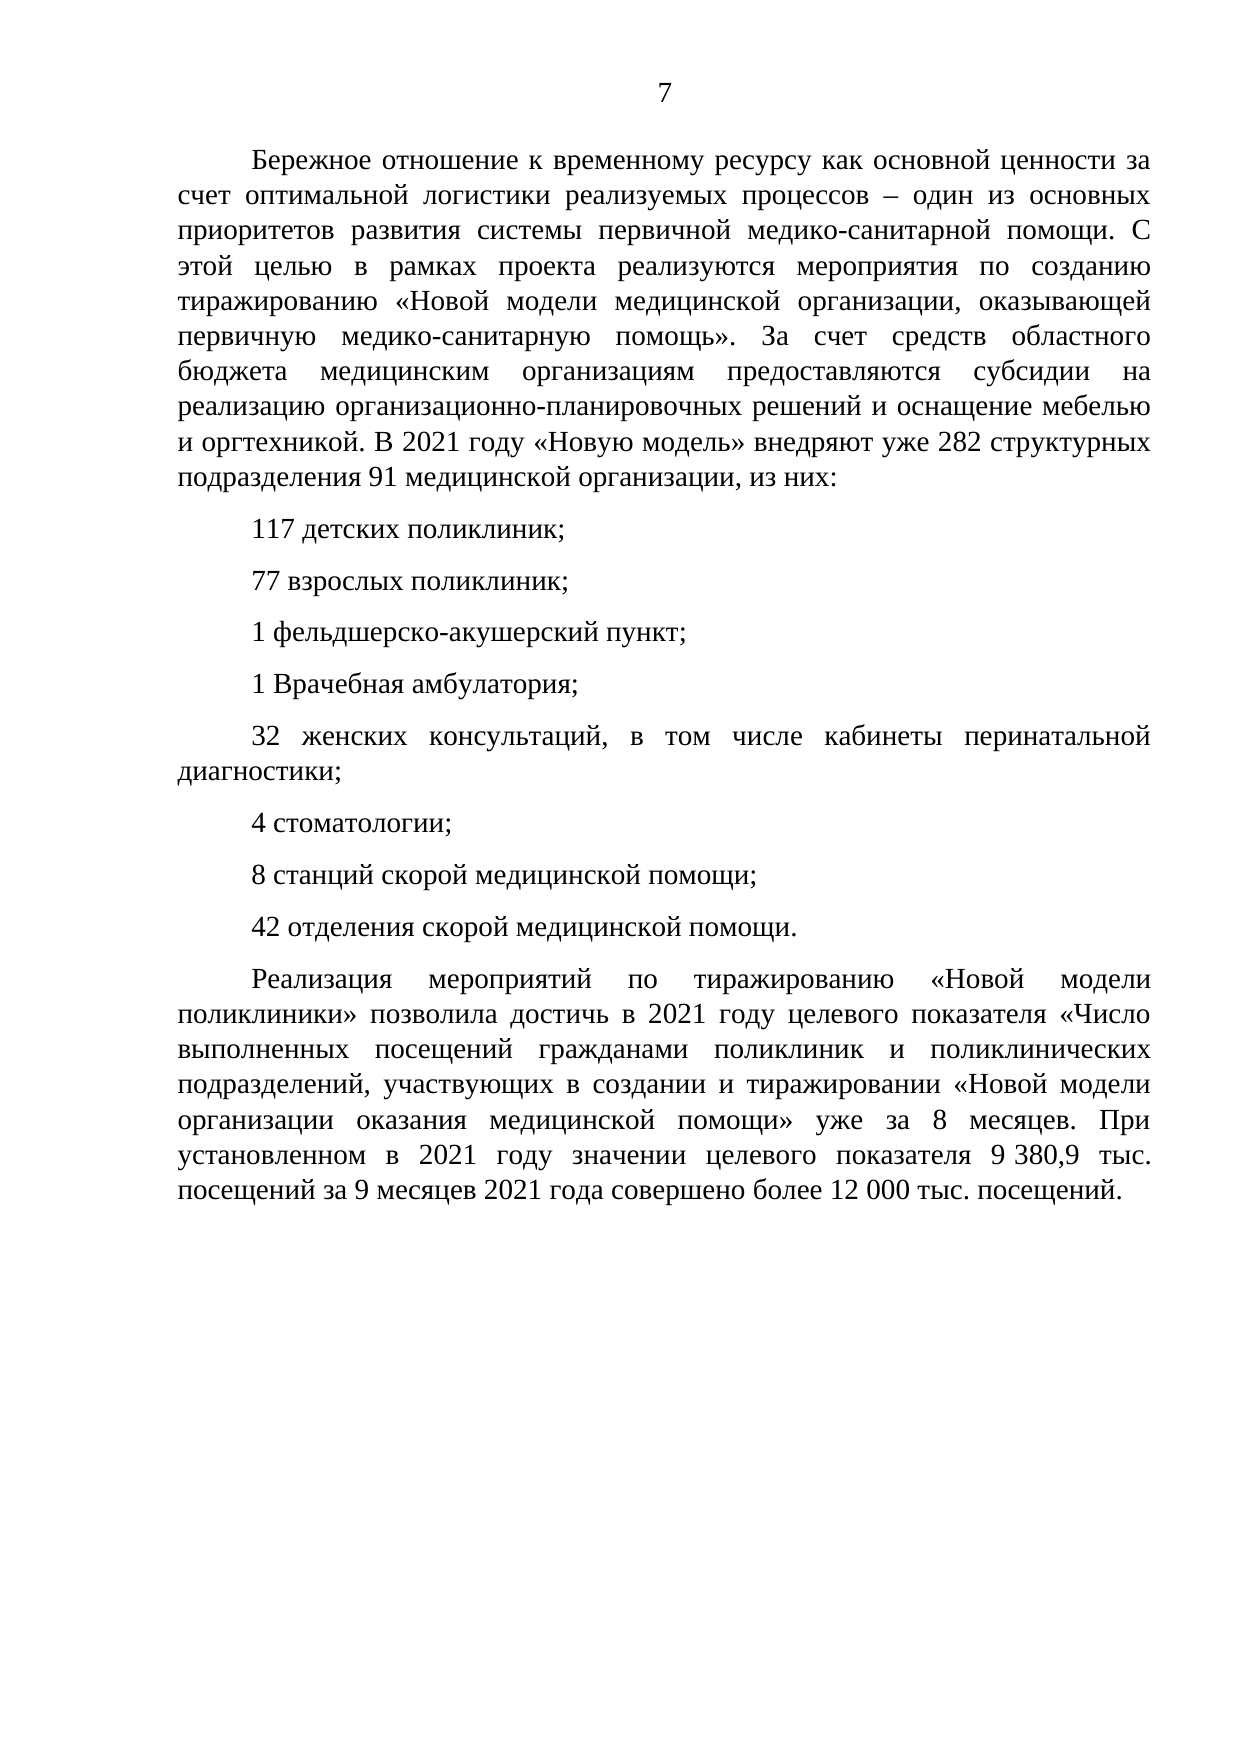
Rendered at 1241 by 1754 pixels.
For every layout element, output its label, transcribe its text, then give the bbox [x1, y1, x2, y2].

text 1 Врачебная амбулатория; [177, 666, 1152, 700]
text Бережное отношение к временному ресурсу как основной ценности за счет оптимальной логистики реализуемых процессов – один из основных приоритетов развития системы первичной медико-санитарной помощи. С этой целью в рамках проекта реализуются мероприятия по созданию тиражированию «Новой модели медицинской организации, оказывающей первичную медико-санитарную помощь». За счет средств областного бюджета медицинским организациям предоставляются субсидии на реализацию организационно-планировочных решений и оснащение мебелью и оргтехникой. В 2021 году «Новую модель» внедряют уже 282 структурных подразделения 91 медицинской организации, из них: [177, 142, 1152, 492]
text 77 взрослых поликлиник; [177, 563, 1152, 596]
text 117 детских поликлиник; [177, 511, 1152, 544]
text 32 женских консультаций, в том числе кабинеты перинатальной диагностики; [177, 718, 1152, 787]
text 1 фельдшерско-акушерский пункт; [177, 614, 1152, 648]
text 4 стоматологии; [177, 805, 1152, 839]
text Реализация мероприятий по тиражированию «Новой модели поликлиники» позволила достичь в 2021 году целевого показателя «Число выполненных посещений гражданами поликлиник и поликлинических подразделений, участвующих в создании и тиражировании «Новой модели организации оказания медицинской помощи» уже за 8 месяцев. При установленном в 2021 году значении целевого показателя 9 380,9 тыс. посещений за 9 месяцев 2021 года совершено более 12 000 тыс. посещений. [177, 961, 1152, 1206]
text 8 станций скорой медицинской помощи; [177, 857, 1152, 891]
text 42 отделения скорой медицинской помощи. [177, 909, 1152, 943]
